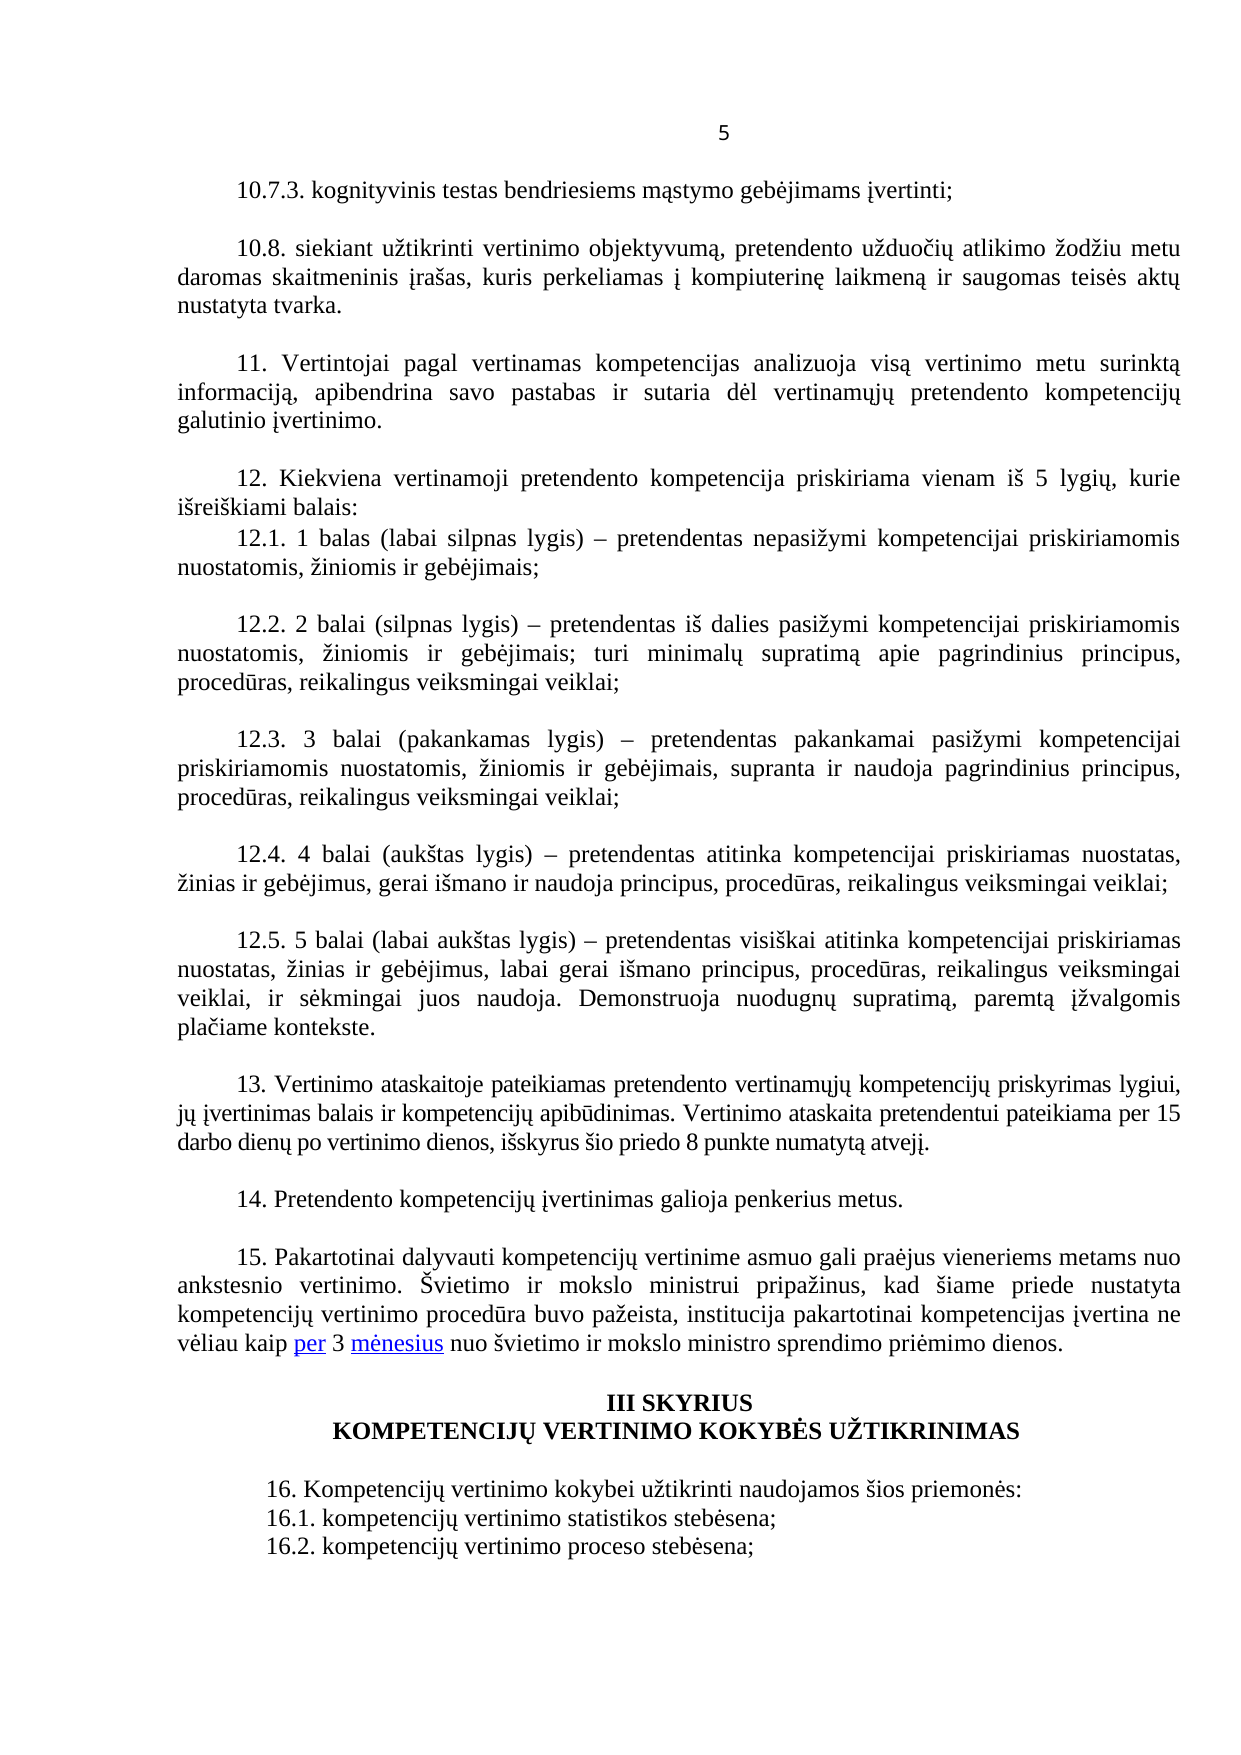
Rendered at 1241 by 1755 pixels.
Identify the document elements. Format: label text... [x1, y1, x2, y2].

text 12.1. 1 balas (labai silpnas lygis) – pretendentas nepasižymi kompetencijai priskiriamomis nuostatomis, žiniomis ir gebėjimais; [177, 523, 1182, 580]
text 10.8. siekiant užtikrinti vertinimo objektyvumą, pretendento užduočių atlikimo žodžiu metu daromas skaitmeninis įrašas, kuris perkeliamas į kompiuterinę laikmeną ir saugomas teisės aktų nustatyta tvarka. [177, 233, 1182, 319]
text III SKYRIUS [177, 1388, 1182, 1416]
text 12.5. 5 balai (labai aukštas lygis) – pretendentas visiškai atitinka kompetencijai priskiriamas nuostatas, žinias ir gebėjimus, labai gerai išmano principus, procedūras, reikalingus veiksmingai veiklai, ir sėkmingai juos naudoja. Demonstruoja nuodugnų supratimą, paremtą įžvalgomis plačiame kontekste. [177, 925, 1182, 1040]
text 13. Vertinimo ataskaitoje pateikiamas pretendento vertinamųjų kompetencijų priskyrimas lygiui, jų įvertinimas balais ir kompetencijų apibūdinimas. Vertinimo ataskaita pretendentui pateikiama per 15 darbo dienų po vertinimo dienos, išskyrus šio priedo 8 punkte numatytą atvejį. [177, 1069, 1182, 1155]
text 15. Pakartotinai dalyvauti kompetencijų vertinime asmuo gali praėjus vieneriems metams nuo ankstesnio vertinimo. Švietimo ir mokslo ministrui pripažinus, kad šiame priede nustatyta kompetencijų vertinimo procedūra buvo pažeista, institucija pakartotinai kompetencijas įvertina ne vėliau kaip per 3 mėnesius nuo švietimo ir mokslo ministro sprendimo priėmimo dienos. [177, 1242, 1182, 1357]
text 12.3. 3 balai (pakankamas lygis) – pretendentas pakankamai pasižymi kompetencijai priskiriamomis nuostatomis, žiniomis ir gebėjimais, supranta ir naudoja pagrindinius principus, procedūras, reikalingus veiksmingai veiklai; [177, 724, 1182, 810]
text 16. Kompetencijų vertinimo kokybei užtikrinti naudojamos šios priemonės: [177, 1474, 1182, 1503]
text 14. Pretendento kompetencijų įvertinimas galioja penkerius metus. [177, 1184, 1182, 1213]
text 11. Vertintojai pagal vertinamas kompetencijas analizuoja visą vertinimo metu surinktą informaciją, apibendrina savo pastabas ir sutaria dėl vertinamųjų pretendento kompetencijų galutinio įvertinimo. [177, 348, 1182, 434]
text KOMPETENCIJŲ VERTINIMO KOKYBĖS UŽTIKRINIMAS [177, 1416, 1182, 1445]
text 10.7.3. kognityvinis testas bendriesiems mąstymo gebėjimams įvertinti; [177, 175, 1182, 204]
text 12.2. 2 balai (silpnas lygis) – pretendentas iš dalies pasižymi kompetencijai priskiriamomis nuostatomis, žiniomis ir gebėjimais; turi minimalų supratimą apie pagrindinius principus, procedūras, reikalingus veiksmingai veiklai; [177, 609, 1182, 695]
text 12.4. 4 balai (aukštas lygis) – pretendentas atitinka kompetencijai priskiriamas nuostatas, žinias ir gebėjimus, gerai išmano ir naudoja principus, procedūras, reikalingus veiksmingai veiklai; [177, 839, 1182, 897]
text 12. Kiekviena vertinamoji pretendento kompetencija priskiriama vienam iš 5 lygių, kurie išreiškiami balais: [177, 463, 1182, 520]
text 16.1. kompetencijų vertinimo statistikos stebėsena; [177, 1503, 1182, 1531]
text 16.2. kompetencijų vertinimo proceso stebėsena; [177, 1531, 1182, 1560]
